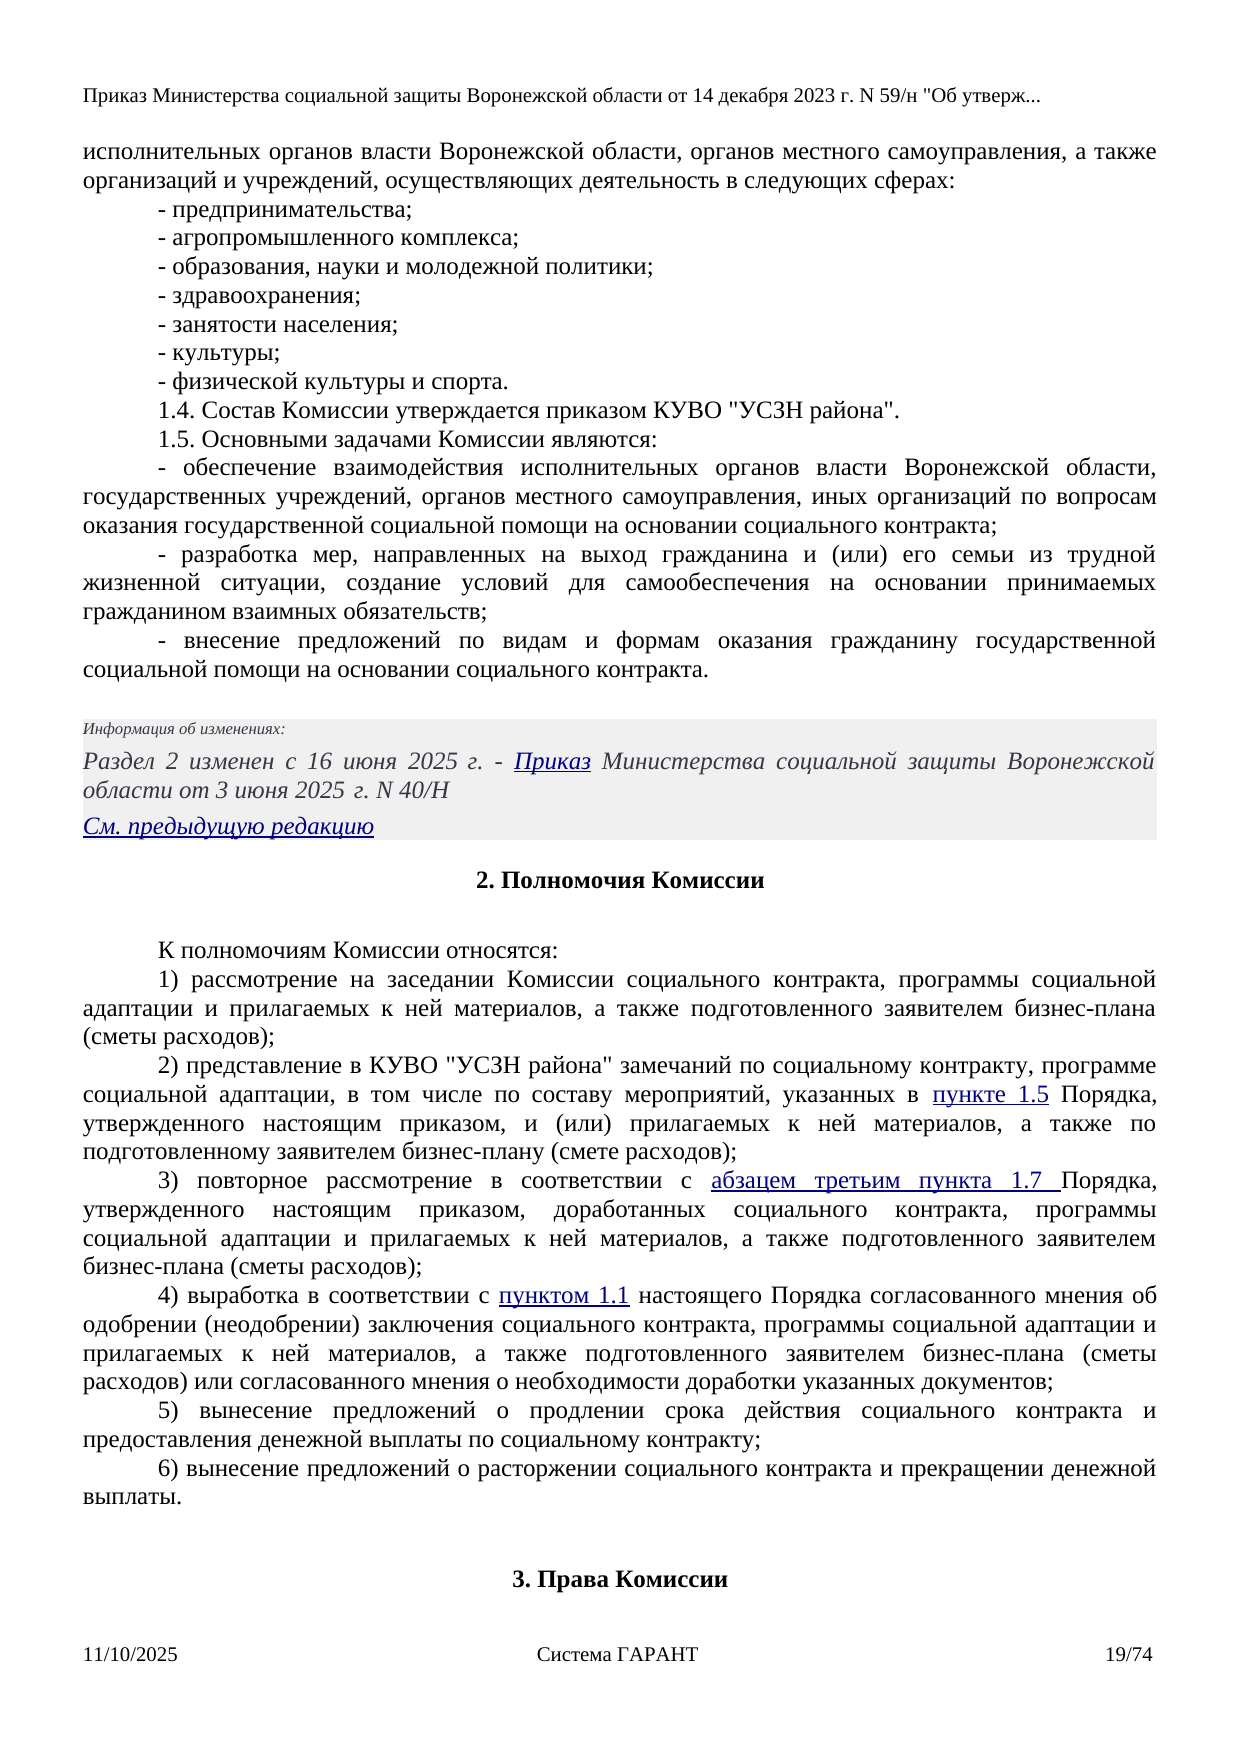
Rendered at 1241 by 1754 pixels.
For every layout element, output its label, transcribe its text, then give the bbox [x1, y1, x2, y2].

text - физической культуры и спорта. [83, 366, 1157, 395]
text 1.5. Основными задачами Комиссии являются: [83, 424, 1157, 452]
text 6) вынесение предложений о расторжении социального контракта и прекращении денежной выплаты. [83, 1453, 1157, 1510]
text См. предыдущую редакцию [377, 811, 1157, 840]
text - разработка мер, направленных на выход гражданина и (или) его семьи из трудной жизненной ситуации, создание условий для самообеспечения на основании принимаемых гражданином взаимных обязательств; [83, 539, 1157, 625]
text К полномочиям Комиссии относятся: [83, 935, 1157, 964]
text 1) рассмотрение на заседании Комиссии социального контракта, программы социальной адаптации и прилагаемых к ней материалов, а также подготовленного заявителем бизнес-плана (сметы расходов); [83, 964, 1157, 1050]
text исполнительных органов власти Воронежской области, органов местного самоуправления, а также организаций и учреждений, осуществляющих деятельность в следующих сферах: [83, 136, 1157, 194]
text - внесение предложений по видам и формам оказания гражданину государственной социальной помощи на основании социального контракта. [83, 625, 1157, 682]
text - предпринимательства; [83, 194, 1157, 222]
text - образования, науки и молодежной политики; [83, 251, 1157, 280]
text 2) представление в КУВО "УСЗН района" замечаний по социальному контракту, программе социальной адаптации, в том числе по составу мероприятий, указанных в пункте 1.5 Порядка, утвержденного настоящим приказом, и (или) прилагаемых к ней материалов, а также по подготовленному заявителем бизнес-плану (смете расходов); [83, 1050, 1157, 1165]
text Раздел 2 изменен с 16 июня 2025 г. - Приказ Министерства социальной защиты Воронежской области от 3 июня 2025 г. N 40/Н [451, 767, 1157, 803]
text - культуры; [83, 337, 1157, 366]
text 5) вынесение предложений о продлении срока действия социального контракта и предоставления денежной выплаты по социальному контракту; [83, 1395, 1157, 1453]
text 4) выработка в соответствии с пунктом 1.1 настоящего Порядка согласованного мнения об одобрении (неодобрении) заключения социального контракта, программы социальной адаптации и прилагаемых к ней материалов, а также подготовленного заявителем бизнес-плана (сметы расходов) или согласованного мнения о необходимости доработки указанных документов; [83, 1280, 1157, 1395]
text - здравоохранения; [83, 280, 1157, 309]
subtitle 2. Полномочия Комиссии [83, 865, 1157, 894]
subtitle 3. Права Комиссии [83, 1564, 1157, 1593]
text 1.4. Состав Комиссии утверждается приказом КУВО "УСЗН района". [83, 395, 1157, 424]
text Информация об изменениях: [287, 719, 1157, 738]
text - занятости населения; [83, 309, 1157, 337]
text - агропромышленного комплекса; [83, 222, 1157, 251]
text - обеспечение взаимодействия исполнительных органов власти Воронежской области, государственных учреждений, органов местного самоуправления, иных организаций по вопросам оказания государственной социальной помощи на основании социального контракта; [83, 452, 1157, 539]
text 3) повторное рассмотрение в соответствии с абзацем третьим пункта 1.7 Порядка, утвержденного настоящим приказом, доработанных социального контракта, программы социальной адаптации и прилагаемых к ней материалов, а также подготовленного заявителем бизнес-плана (сметы расходов); [83, 1165, 1157, 1280]
